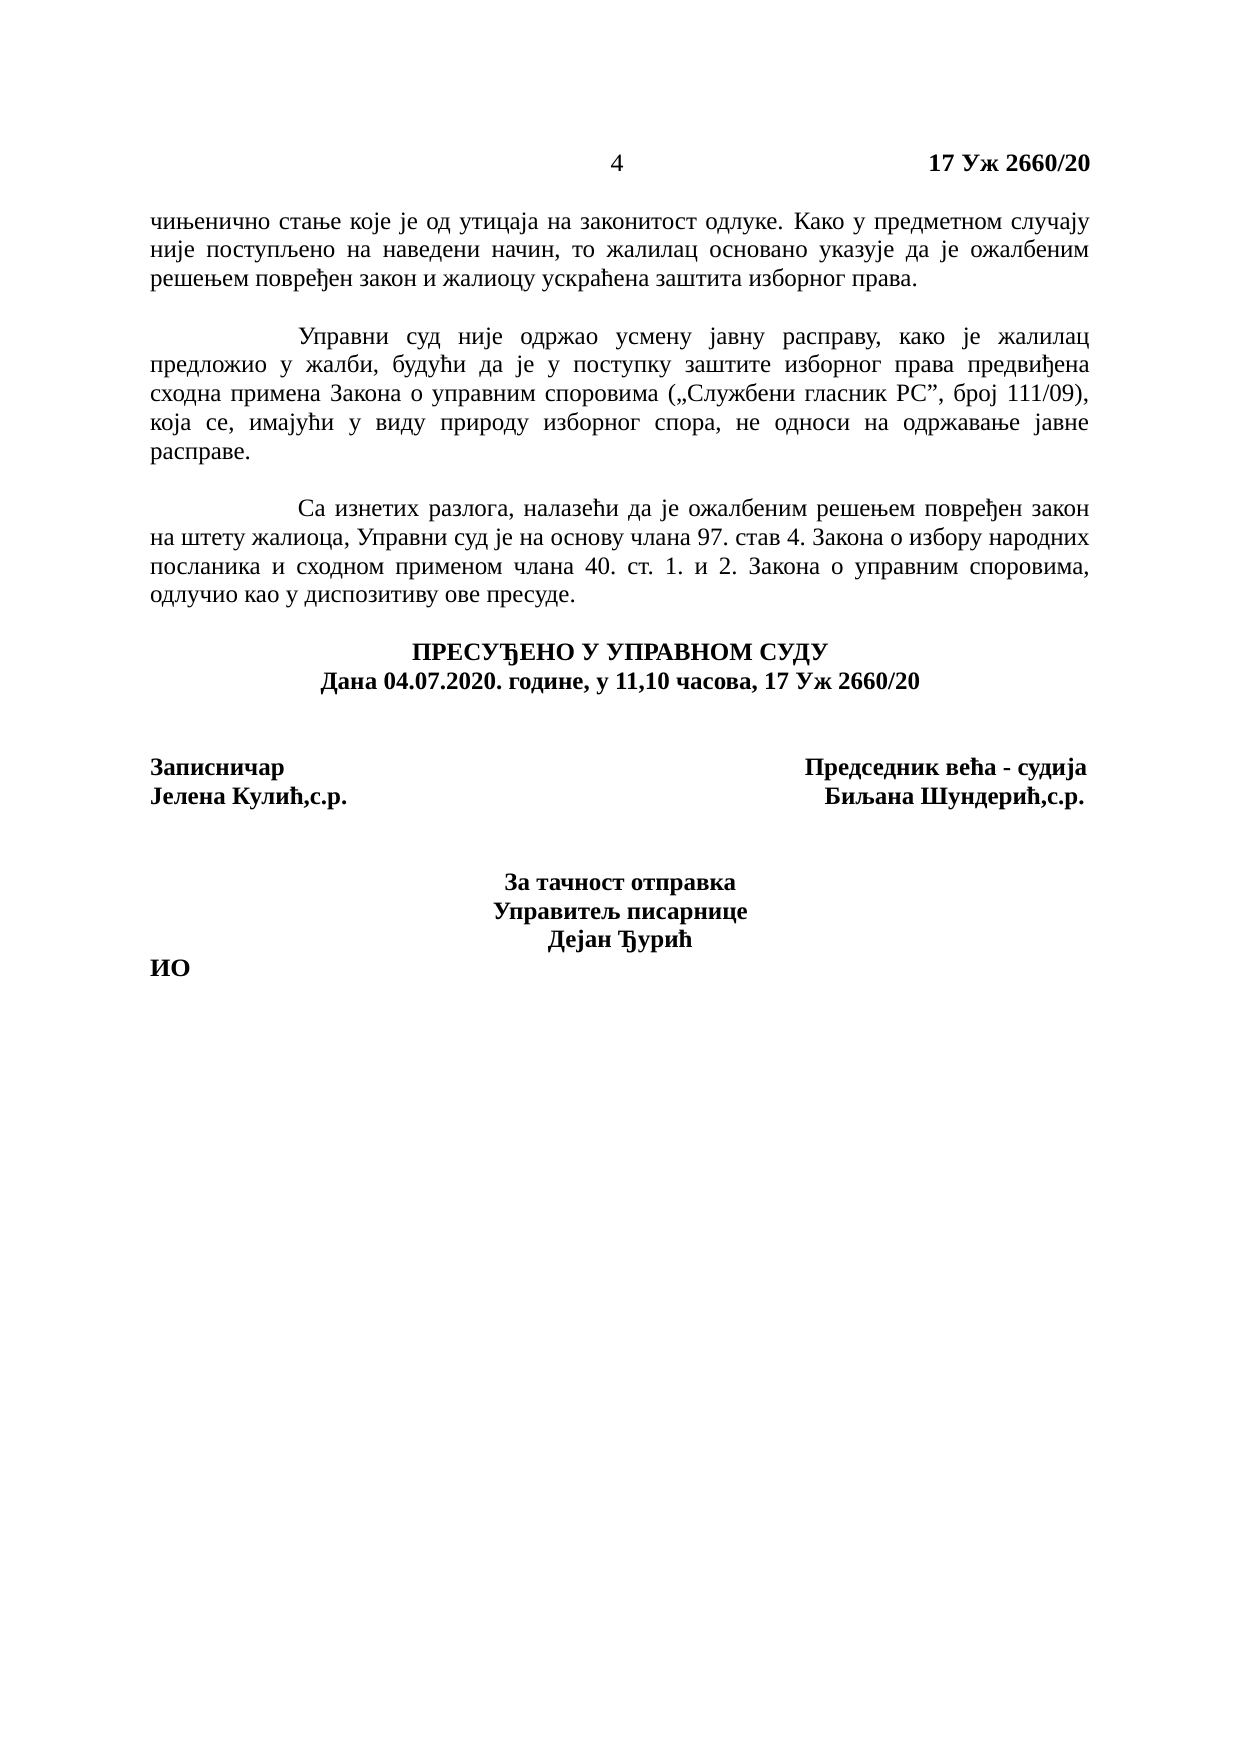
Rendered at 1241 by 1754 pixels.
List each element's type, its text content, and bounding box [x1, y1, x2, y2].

text Са изнетих разлога, налазећи да је ожалбеним решењем повређен закон на штету жалиоца, Управни суд је на основу члана 97. став 4. Закона о избору народних посланика и сходном применом члана 40. ст. 1. и 2. Закона о управним споровима, одлучио као у диспозитиву ове пресуде. [150, 493, 1090, 608]
text Јелена Кулић,с.р. Биљана Шундерић,с.р. [150, 781, 1090, 809]
text Дана 04.07.2020. године, у 11,10 часова, 17 Уж 2660/20 [150, 666, 1090, 694]
text чињенично стање које је од утицаја на законитост одлуке. Како у предметном случају није поступљено на наведени начин, то жалилац основано указује да је ожалбеним решењем повређен закон и жалиоцу ускраћена заштита изборног права. [150, 206, 1090, 292]
text За тачност отправка [150, 867, 1090, 896]
text Управни суд није одржао усмену јавну расправу, како је жалилац предложио у жалби, будући да је у поступку заштите изборног права предвиђена сходна примена Закона о управним споровима („Службени гласник РС”, број 111/09), која се, имајући у виду природу изборног спора, не односи на одржавање јавне расправе. [150, 321, 1090, 464]
text Управитељ писарнице [150, 896, 1090, 924]
text ПРЕСУЂЕНО У УПРАВНОМ СУДУ [150, 637, 1090, 666]
text Дејан Ђурић [150, 924, 1090, 953]
text ИО [150, 953, 1090, 982]
text Записничар Председник већа - судија [150, 752, 1090, 781]
